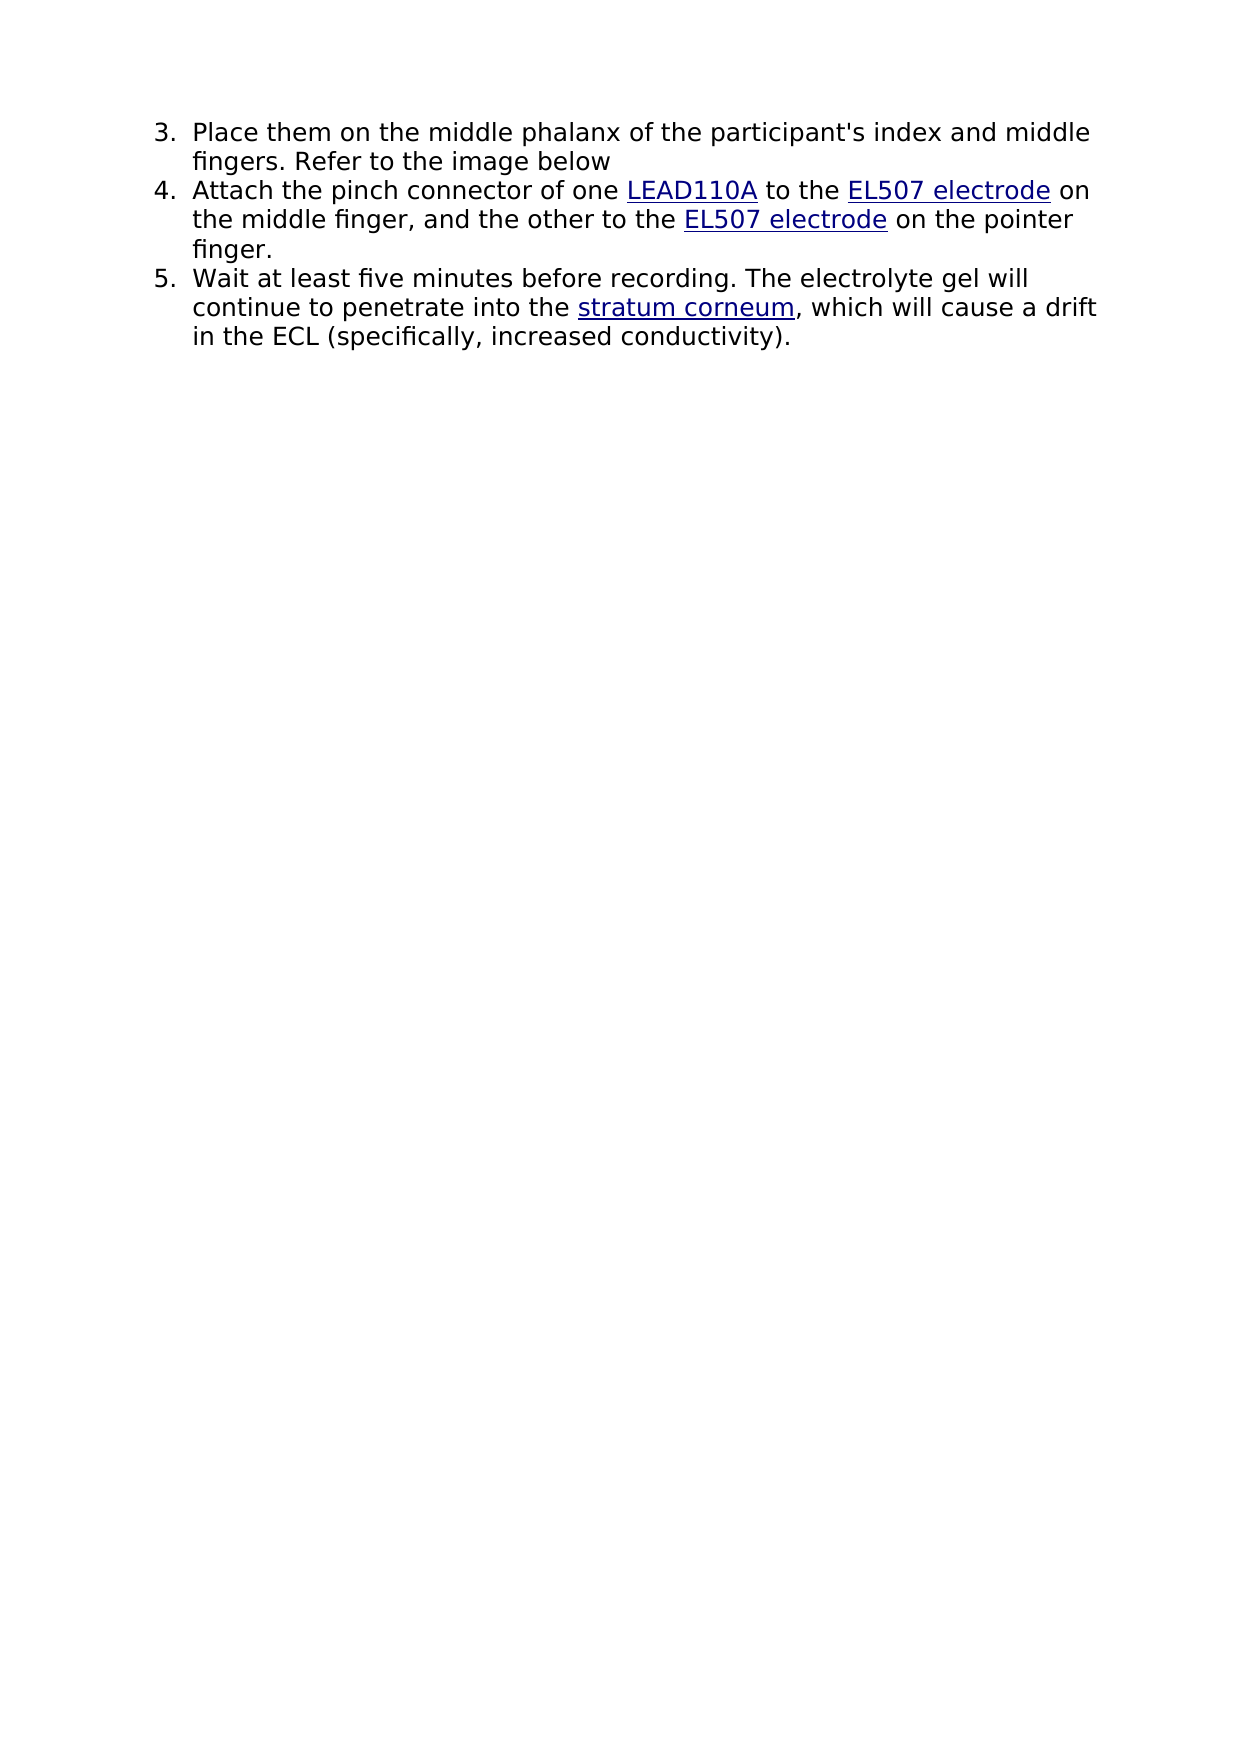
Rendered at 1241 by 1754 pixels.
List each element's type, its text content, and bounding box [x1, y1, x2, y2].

list Attach the pinch connector of one LEAD110A to the EL507 electrode on the middle finger, and the other to the EL507 electrode on the pointer finger. [177, 176, 1122, 264]
list Place them on the middle phalanx of the participant's index and middle fingers. Refer to the image below [177, 118, 1122, 176]
list Wait at least five minutes before recording. The electrolyte gel will continue to penetrate into the stratum corneum, which will cause a drift in the ECL (specifically, increased conductivity). [177, 264, 1122, 351]
